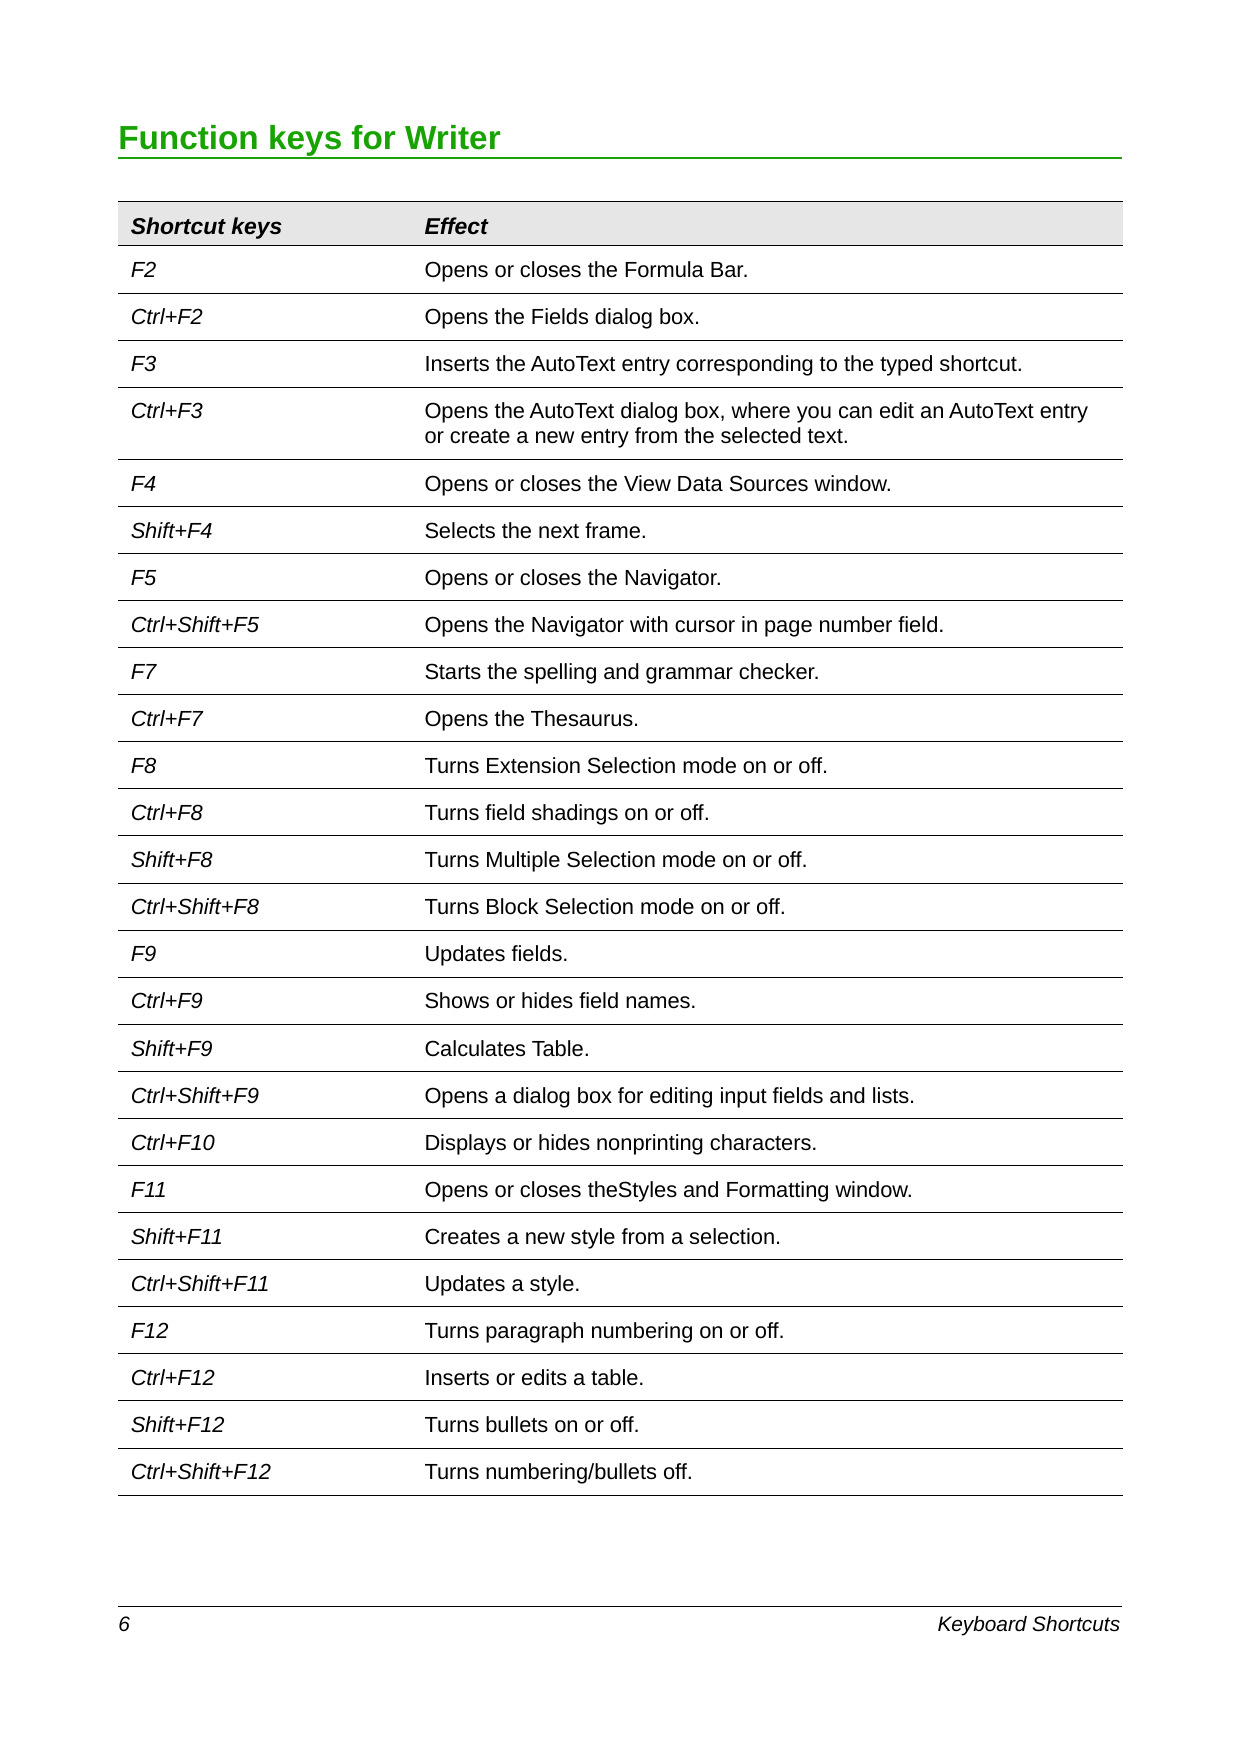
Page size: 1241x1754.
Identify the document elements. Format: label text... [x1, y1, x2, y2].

table_cell Turns Extension Selection mode on or off. [412, 742, 1123, 788]
table_cell F4 [118, 460, 412, 506]
table_cell Updates a style. [412, 1260, 1123, 1306]
table_cell Opens or closes the Navigator. [412, 554, 1123, 600]
table_cell Creates a new style from a selection. [412, 1213, 1123, 1259]
table_cell F8 [118, 742, 412, 788]
table_cell Turns Block Selection mode on or off. [412, 884, 1123, 929]
table_cell F11 [118, 1166, 412, 1212]
table_cell Opens a dialog box for editing input fields and lists. [412, 1072, 1123, 1118]
table_header Shortcut keys [118, 202, 412, 245]
table_cell Ctrl+Shift+F8 [118, 884, 412, 929]
table_cell Updates fields. [412, 931, 1123, 977]
table_cell Ctrl+F12 [118, 1354, 412, 1400]
table_header Effect [412, 202, 1123, 245]
table_cell Calculates Table. [412, 1025, 1123, 1071]
table_cell Ctrl+Shift+F5 [118, 601, 412, 647]
table_cell Opens or closes the Formula Bar. [412, 246, 1123, 292]
table_cell Opens the Thesaurus. [412, 695, 1123, 741]
table_cell Shift+F9 [118, 1025, 412, 1071]
table_cell Turns numbering/bullets off. [412, 1449, 1123, 1494]
table_cell Ctrl+F3 [118, 388, 412, 459]
table_cell Ctrl+Shift+F9 [118, 1072, 412, 1118]
table_cell Turns paragraph numbering on or off. [412, 1307, 1123, 1353]
table_cell Ctrl+Shift+F11 [118, 1260, 412, 1306]
table_cell Displays or hides nonprinting characters. [412, 1119, 1123, 1165]
table_cell F12 [118, 1307, 412, 1353]
subtitle Function keys for Writer [118, 118, 1122, 157]
table_cell Ctrl+Shift+F12 [118, 1449, 412, 1494]
table_cell Selects the next frame. [412, 507, 1123, 553]
table_cell Ctrl+F9 [118, 978, 412, 1024]
table_cell Opens or closes theStyles and Formatting window. [412, 1166, 1123, 1212]
table_cell F2 [118, 246, 412, 292]
table_cell Opens the Fields dialog box. [412, 294, 1123, 339]
table_cell Opens or closes the View Data Sources window. [412, 460, 1123, 506]
table_cell Shift+F4 [118, 507, 412, 553]
table_cell Starts the spelling and grammar checker. [412, 648, 1123, 694]
table_cell F3 [118, 341, 412, 387]
table_cell Opens the Navigator with cursor in page number field. [412, 601, 1123, 647]
table_cell F5 [118, 554, 412, 600]
table_cell Ctrl+F8 [118, 789, 412, 835]
table_cell Shows or hides field names. [412, 978, 1123, 1024]
table_cell F9 [118, 931, 412, 977]
table_cell Opens the AutoText dialog box, where you can edit an AutoText entry or create a new entry from the selected text. [412, 388, 1123, 459]
table_cell Turns bullets on or off. [412, 1401, 1123, 1447]
table_cell Ctrl+F10 [118, 1119, 412, 1165]
table_cell F7 [118, 648, 412, 694]
table_cell Shift+F12 [118, 1401, 412, 1447]
table_cell Inserts the AutoText entry corresponding to the typed shortcut. [412, 341, 1123, 387]
table_cell Turns field shadings on or off. [412, 789, 1123, 835]
table_cell Shift+F8 [118, 836, 412, 882]
table_cell Ctrl+F2 [118, 294, 412, 339]
table_cell Turns Multiple Selection mode on or off. [412, 836, 1123, 882]
table_cell Ctrl+F7 [118, 695, 412, 741]
table_cell Shift+F11 [118, 1213, 412, 1259]
table_cell Inserts or edits a table. [412, 1354, 1123, 1400]
